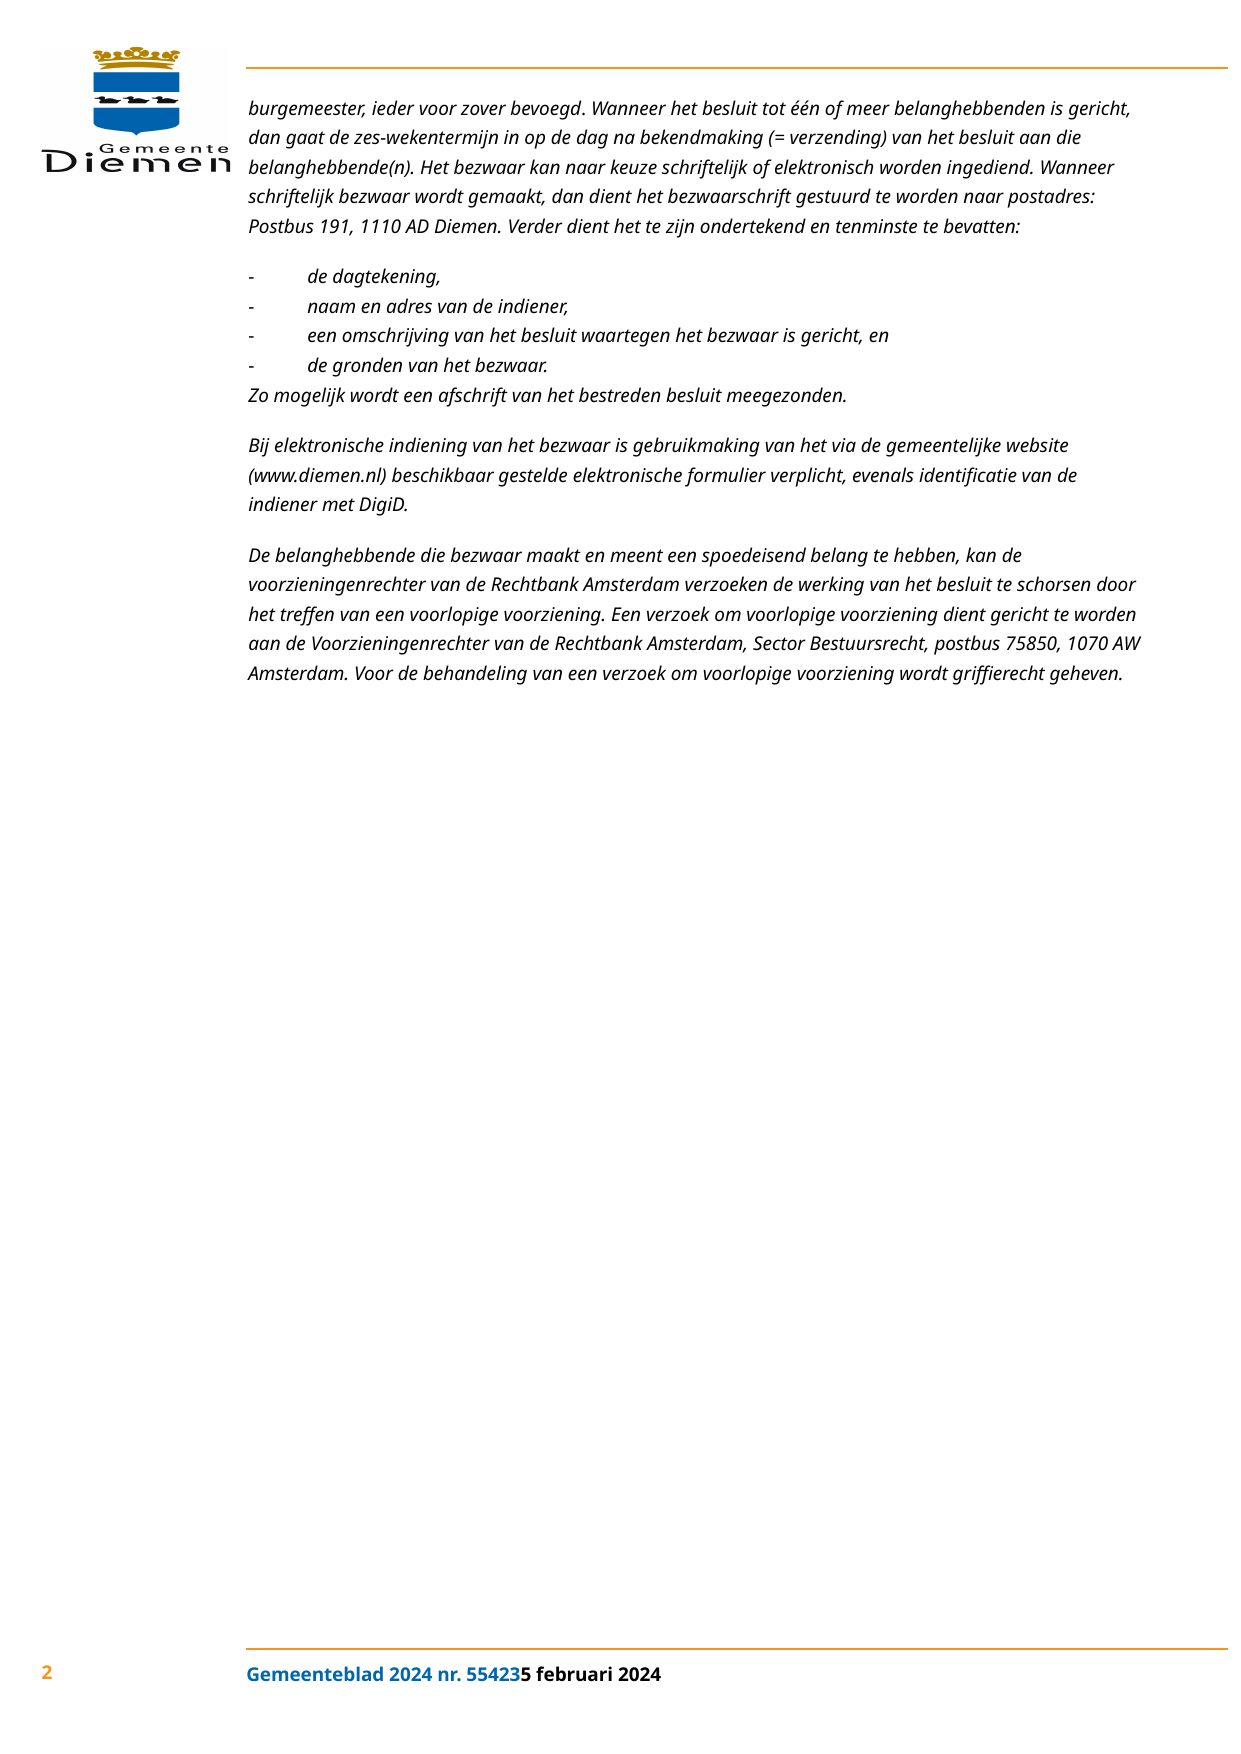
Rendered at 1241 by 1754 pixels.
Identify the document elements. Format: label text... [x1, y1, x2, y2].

text Zo mogelijk wordt een afschrift van het bestreden besluit meegezonden. [248, 382, 1152, 408]
text Bij elektronische indiening van het bezwaar is gebruikmaking van het via de gemeentelijke website (www.diemen.nl) beschikbaar gestelde elektronische formulier verplicht, evenals identificatie van de indiener met DigiD. [248, 432, 1152, 517]
text De belanghebbende die bezwaar maakt en meent een spoedeisend belang te hebben, kan de voorzieningenrechter van de Rechtbank Amsterdam verzoeken de werking van het besluit te schorsen door het treffen van een voorlopige voorziening. Een verzoek om voorlopige voorziening dient gericht te worden aan de Voorzieningenrechter van de Rechtbank Amsterdam, Sector Bestuursrecht, postbus 75850, 1070 AW Amsterdam. Voor de behandeling van een verzoek om voorlopige voorziening wordt griffierecht geheven. [248, 542, 1152, 686]
text burgemeester, ieder voor zover bevoegd. Wanneer het besluit tot één of meer belanghebbenden is gericht, dan gaat de zes-wekentermijn in op de dag na bekendmaking (= verzending) van het besluit aan die belanghebbende(n). Het bezwaar kan naar keuze schriftelijk of elektronisch worden ingediend. Wanneer schriftelijk bezwaar wordt gemaakt, dan dient het bezwaarschrift gestuurd te worden naar postadres: Postbus 191, 1110 AD Diemen. Verder dient het te zijn ondertekend en tenminste te bevatten: [248, 95, 1152, 239]
picture [41, 47, 231, 172]
list de gronden van het bezwaar. [248, 352, 1152, 378]
list naam en adres van de indiener, [248, 293, 1152, 319]
list een omschrijving van het besluit waartegen het bezwaar is gericht, en [248, 323, 1152, 348]
list de dagtekening, [248, 263, 1152, 289]
